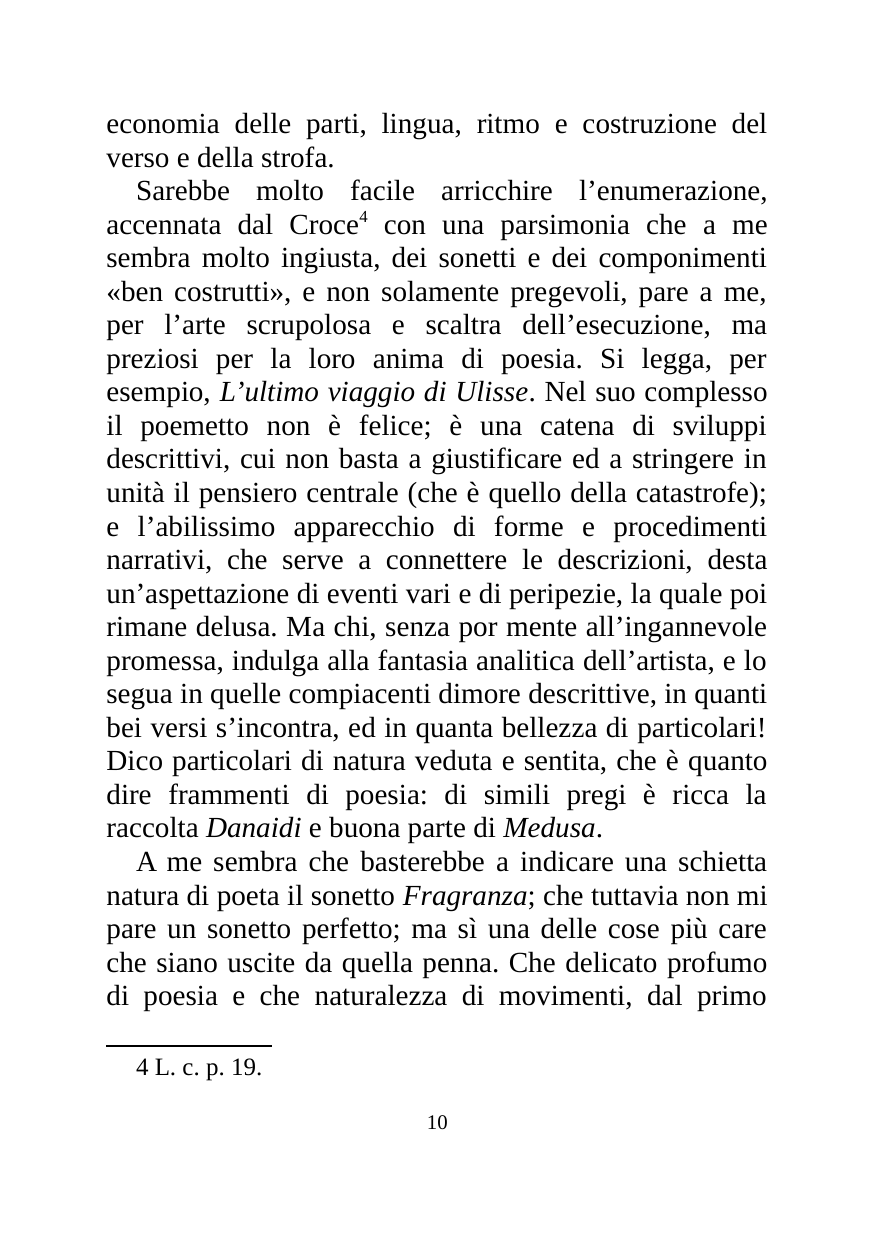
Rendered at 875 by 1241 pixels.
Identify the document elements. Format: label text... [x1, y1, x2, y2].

text L. c. p. 19. [106, 1052, 768, 1080]
text economia delle parti, lingua, ritmo e costruzione del verso e della strofa. [106, 106, 768, 173]
text A me sembra che basterebbe a indicare una schietta natura di poeta il sonetto Fragranza; che tuttavia non mi pare un sonetto perfetto; ma sì una delle cose più care che siano uscite da quella penna. Che delicato profumo di poesia e che naturalezza di movimenti, dal primo [106, 844, 768, 1012]
text Sarebbe molto facile arricchire l’enumerazione, accennata dal Croce con una parsimonia che a me sembra molto ingiusta, dei sonetti e dei componimenti «ben costrutti», e non solamente pregevoli, pare a me, per l’arte scrupolosa e scaltra dell’esecuzione, ma preziosi per la loro anima di poesia. Si legga, per esempio, L’ultimo viaggio di Ulisse. Nel suo complesso il poemetto non è felice; è una catena di sviluppi descrittivi, cui non basta a giustificare ed a stringere in unità il pensiero centrale (che è quello della catastrofe); e l’abilissimo apparecchio di forme e procedimenti narrativi, che serve a connettere le descrizioni, desta un’aspettazione di eventi vari e di peripezie, la quale poi rimane delusa. Ma chi, senza por mente all’ingannevole promessa, indulga alla fantasia analitica dell’artista, e lo segua in quelle compiacenti dimore descrittive, in quanti bei versi s’incontra, ed in quanta bellezza di particolari! Dico particolari di natura veduta e sentita, che è quanto dire frammenti di poesia: di simili pregi è ricca la raccolta Danaidi e buona parte di Medusa. [106, 173, 768, 844]
